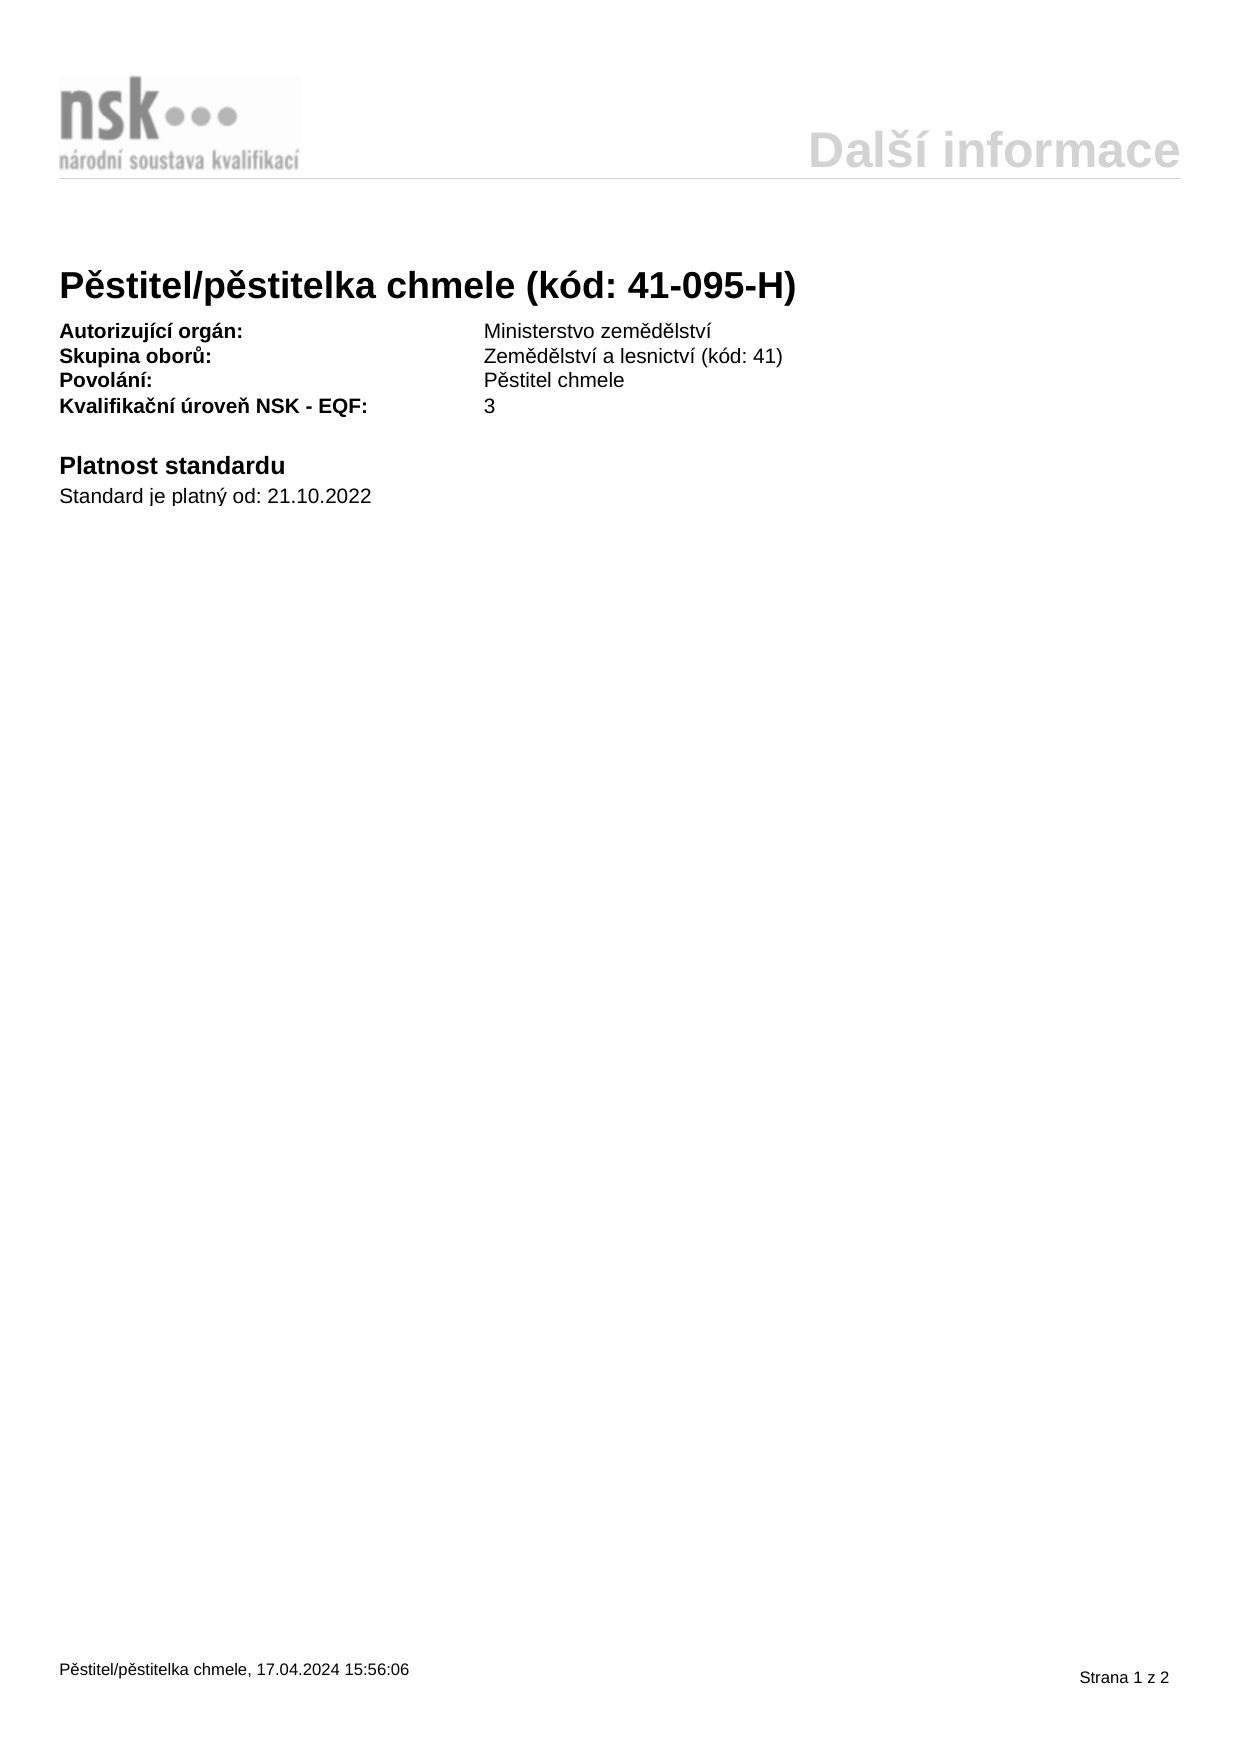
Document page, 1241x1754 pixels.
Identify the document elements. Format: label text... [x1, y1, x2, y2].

table_cell [862, 196, 1169, 224]
table_cell [484, 1384, 620, 1659]
table_cell Autorizující orgán: [59, 319, 483, 343]
table_cell [59, 179, 1181, 196]
table_cell Pěstitel chmele [484, 368, 1181, 393]
table_cell Zemědělství a lesnictví (kód: 41) [484, 344, 1181, 368]
table_cell [620, 307, 626, 319]
table_cell Skupina oborů: [59, 344, 483, 368]
table_cell [1169, 806, 1181, 1106]
table_cell Povolání: [59, 368, 483, 392]
picture [58, 59, 621, 172]
table_cell [620, 1384, 626, 1659]
table_cell [1169, 506, 1181, 806]
table_header Další informace [626, 59, 1181, 178]
table_cell [1169, 307, 1181, 319]
table_cell [1169, 1106, 1181, 1383]
table_cell Ministerstvo zemědělství [484, 319, 1181, 344]
table_cell [626, 307, 862, 319]
table_cell [59, 1106, 483, 1383]
table_cell [484, 1106, 620, 1383]
table_cell [1169, 196, 1181, 224]
table_cell [626, 806, 862, 1106]
table_cell Kvalifikační úroveň NSK - EQF: [59, 394, 483, 417]
table_cell [484, 172, 620, 178]
table_cell [1169, 418, 1181, 447]
table_cell [626, 1106, 862, 1383]
table_cell [484, 506, 620, 806]
table_cell [59, 196, 483, 224]
table_cell [862, 307, 1169, 319]
table_cell [862, 506, 1169, 806]
table_cell [59, 172, 483, 178]
table_cell [484, 196, 620, 224]
table_cell [862, 1384, 1169, 1659]
table_cell Strana 1 z 2 [862, 1660, 1169, 1696]
table_cell Pěstitel/pěstitelka chmele, 17.04.2024 15:56:06 [59, 1660, 862, 1696]
table_cell [59, 307, 483, 319]
table_cell Pěstitel/pěstitelka chmele (kód: 41-095-H) [59, 224, 1181, 307]
table_cell [862, 1106, 1169, 1383]
table_header [621, 59, 626, 172]
table_cell [59, 1384, 483, 1659]
table_cell [1169, 1384, 1181, 1659]
table_cell [620, 806, 626, 1106]
table_cell [59, 418, 483, 447]
table_cell [59, 806, 483, 1106]
table_cell [620, 196, 626, 224]
table_cell [484, 307, 620, 319]
table_cell [484, 806, 620, 1106]
table_cell [626, 1384, 862, 1659]
table_cell [862, 418, 1169, 447]
table_cell [484, 418, 620, 447]
table_cell 3 [484, 394, 1181, 417]
table_cell [626, 418, 862, 447]
table_cell Platnost standardu [59, 448, 1181, 483]
table_cell [59, 506, 483, 806]
table_cell [626, 196, 862, 224]
table_cell [620, 418, 626, 447]
table_cell [626, 506, 862, 806]
table_cell Standard je platný od: 21.10.2022 [59, 484, 1181, 506]
table_cell [620, 1106, 626, 1383]
table_cell [620, 506, 626, 806]
table_cell [1169, 1660, 1181, 1696]
table_cell [862, 806, 1169, 1106]
